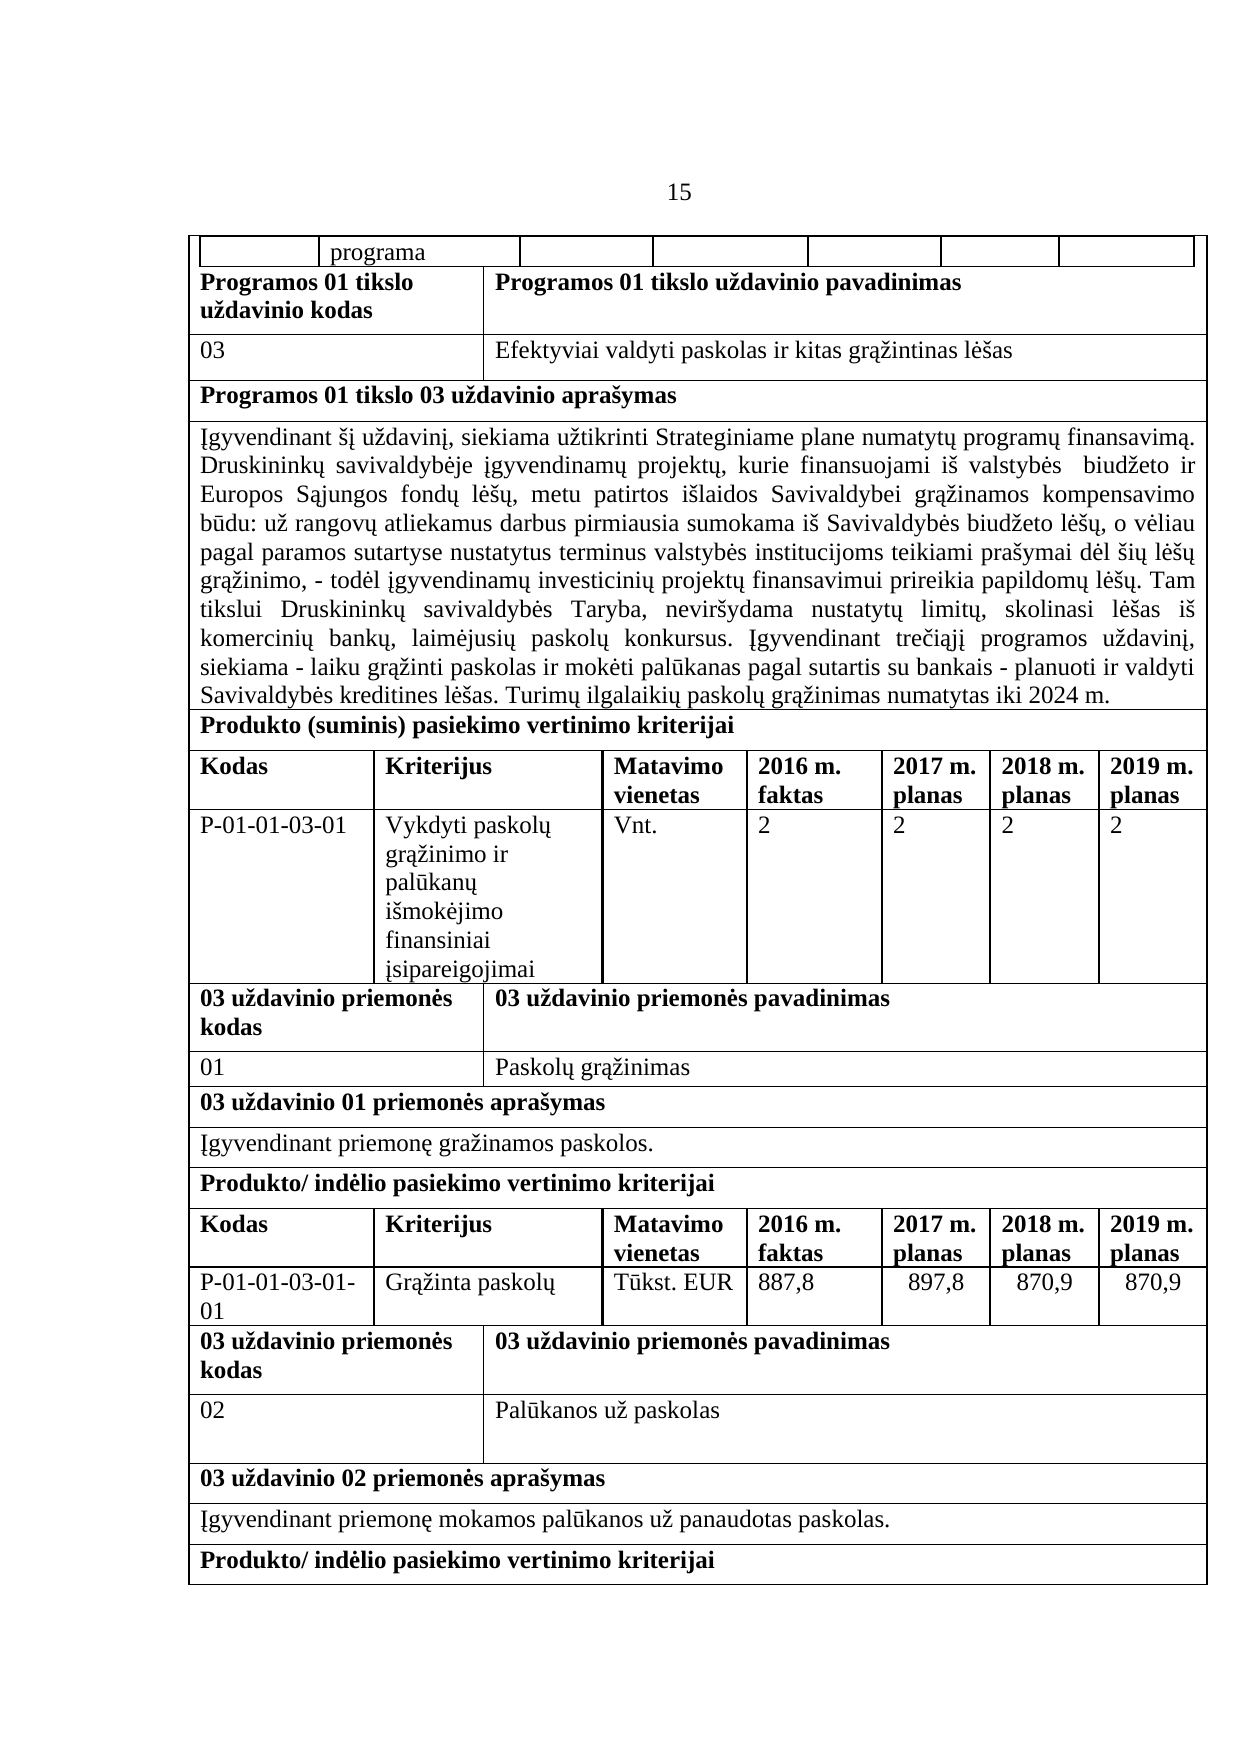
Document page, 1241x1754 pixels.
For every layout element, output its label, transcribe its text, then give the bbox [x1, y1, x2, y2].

table_cell Grąžinta paskolų [375, 1268, 601, 1325]
table_cell Įgyvendinant priemonę gražinamos paskolos. [190, 1128, 1206, 1167]
table_cell 870,9 [991, 1268, 1098, 1325]
table_cell Palūkanos už paskolas [484, 1395, 1206, 1462]
table_cell 2017 m. planas [883, 1209, 989, 1266]
table_cell [809, 237, 940, 266]
table_cell [521, 237, 652, 266]
table_cell 03 uždavinio 01 priemonės aprašymas [190, 1087, 1206, 1127]
table_cell Kriterijus [375, 1209, 601, 1266]
table_cell 2016 m. faktas [748, 1209, 881, 1266]
table_cell 2017 m. planas [883, 751, 989, 809]
table_cell Matavimo vienetas [604, 751, 746, 809]
table_cell 870,9 [1100, 1268, 1206, 1325]
table_cell 2016 m. faktas [748, 751, 881, 809]
table_cell 2018 m. planas [991, 751, 1098, 809]
table_cell Vykdyti paskolų grąžinimo ir palūkanų išmokėjimo finansiniai įsipareigojimai [375, 810, 601, 982]
table_cell [1060, 237, 1193, 266]
table_cell Įgyvendinant priemonę mokamos palūkanos už panaudotas paskolas. [190, 1504, 1206, 1544]
table_cell 03 uždavinio priemonės pavadinimas [484, 1326, 1206, 1394]
table_cell programa [320, 237, 519, 266]
table_cell 03 uždavinio priemonės pavadinimas [484, 984, 1206, 1051]
table_cell Produkto (suminis) pasiekimo vertinimo kriterijai [190, 710, 1206, 750]
table_cell [1195, 236, 1206, 267]
table_cell 887,8 [748, 1268, 881, 1325]
table_cell Tūkst. EUR [604, 1268, 746, 1325]
table_cell 2 [883, 810, 989, 982]
table_cell 2019 m. planas [1100, 1209, 1206, 1266]
table_cell Kodas [190, 1209, 373, 1266]
table_cell [201, 237, 318, 266]
table_cell [190, 236, 199, 267]
table_cell Programos 01 tikslo uždavinio pavadinimas [484, 267, 1206, 334]
table_cell [942, 237, 1058, 266]
table_cell 897,8 [883, 1268, 989, 1325]
table_cell 2018 m. planas [991, 1209, 1098, 1266]
table_cell 03 uždavinio priemonės kodas [190, 984, 483, 1051]
table_cell Kodas [190, 751, 373, 809]
table_cell Matavimo vienetas [604, 1209, 746, 1266]
table_cell 03 [190, 335, 483, 379]
table_cell Programos 01 tikslo 03 uždavinio aprašymas [190, 381, 1206, 421]
table_cell Programos 01 tikslo uždavinio kodas [190, 267, 483, 334]
table_cell [654, 237, 807, 266]
table_cell 03 uždavinio priemonės kodas [190, 1326, 483, 1394]
table_cell 02 [190, 1395, 483, 1462]
table_cell Vnt. [604, 810, 746, 982]
table_cell 2 [748, 810, 881, 982]
table_cell 01 [190, 1052, 483, 1086]
table_cell P-01-01-03-01 [190, 810, 373, 982]
table_cell Produkto/ indėlio pasiekimo vertinimo kriterijai [190, 1168, 1206, 1208]
table_cell P-01-01-03-01-01 [190, 1268, 373, 1325]
table_cell Produkto/ indėlio pasiekimo vertinimo kriterijai [190, 1545, 1206, 1584]
table_cell 2 [1100, 810, 1206, 982]
table_cell Paskolų grąžinimas [484, 1052, 1206, 1086]
table_cell Efektyviai valdyti paskolas ir kitas grąžintinas lėšas [484, 335, 1206, 379]
table_cell Kriterijus [375, 751, 601, 809]
table_cell 2 [991, 810, 1098, 982]
table_cell 2019 m. planas [1100, 751, 1206, 809]
table_cell 03 uždavinio 02 priemonės aprašymas [190, 1464, 1206, 1503]
table_cell Įgyvendinant šį uždavinį, siekiama užtikrinti Strateginiame plane numatytų programų finansavimą. Druskininkų savivaldybėje įgyvendinamų projektų, kurie finansuojami iš valstybės biudžeto ir Europos Sąjungos fondų lėšų, metu patirtos išlaidos Savivaldybei grąžinamos kompensavimo būdu: už rangovų atliekamus darbus pirmiausia sumokama iš Savivaldybės biudžeto lėšų, o vėliau pagal paramos sutartyse nustatytus terminus valstybės institucijoms teikiami prašymai dėl šių lėšų grąžinimo, - todėl įgyvendinamų investicinių projektų finansavimui prireikia papildomų lėšų. Tam tikslui Druskininkų savivaldybės Taryba, neviršydama nustatytų limitų, skolinasi lėšas iš komercinių bankų, laimėjusių paskolų konkursus. Įgyvendinant trečiąjį programos uždavinį, siekiama - laiku grąžinti paskolas ir mokėti palūkanas pagal sutartis su bankais - planuoti ir valdyti Savivaldybės kreditines lėšas. Turimų ilgalaikių paskolų grąžinimas numatytas iki 2024 m. [190, 422, 1206, 709]
